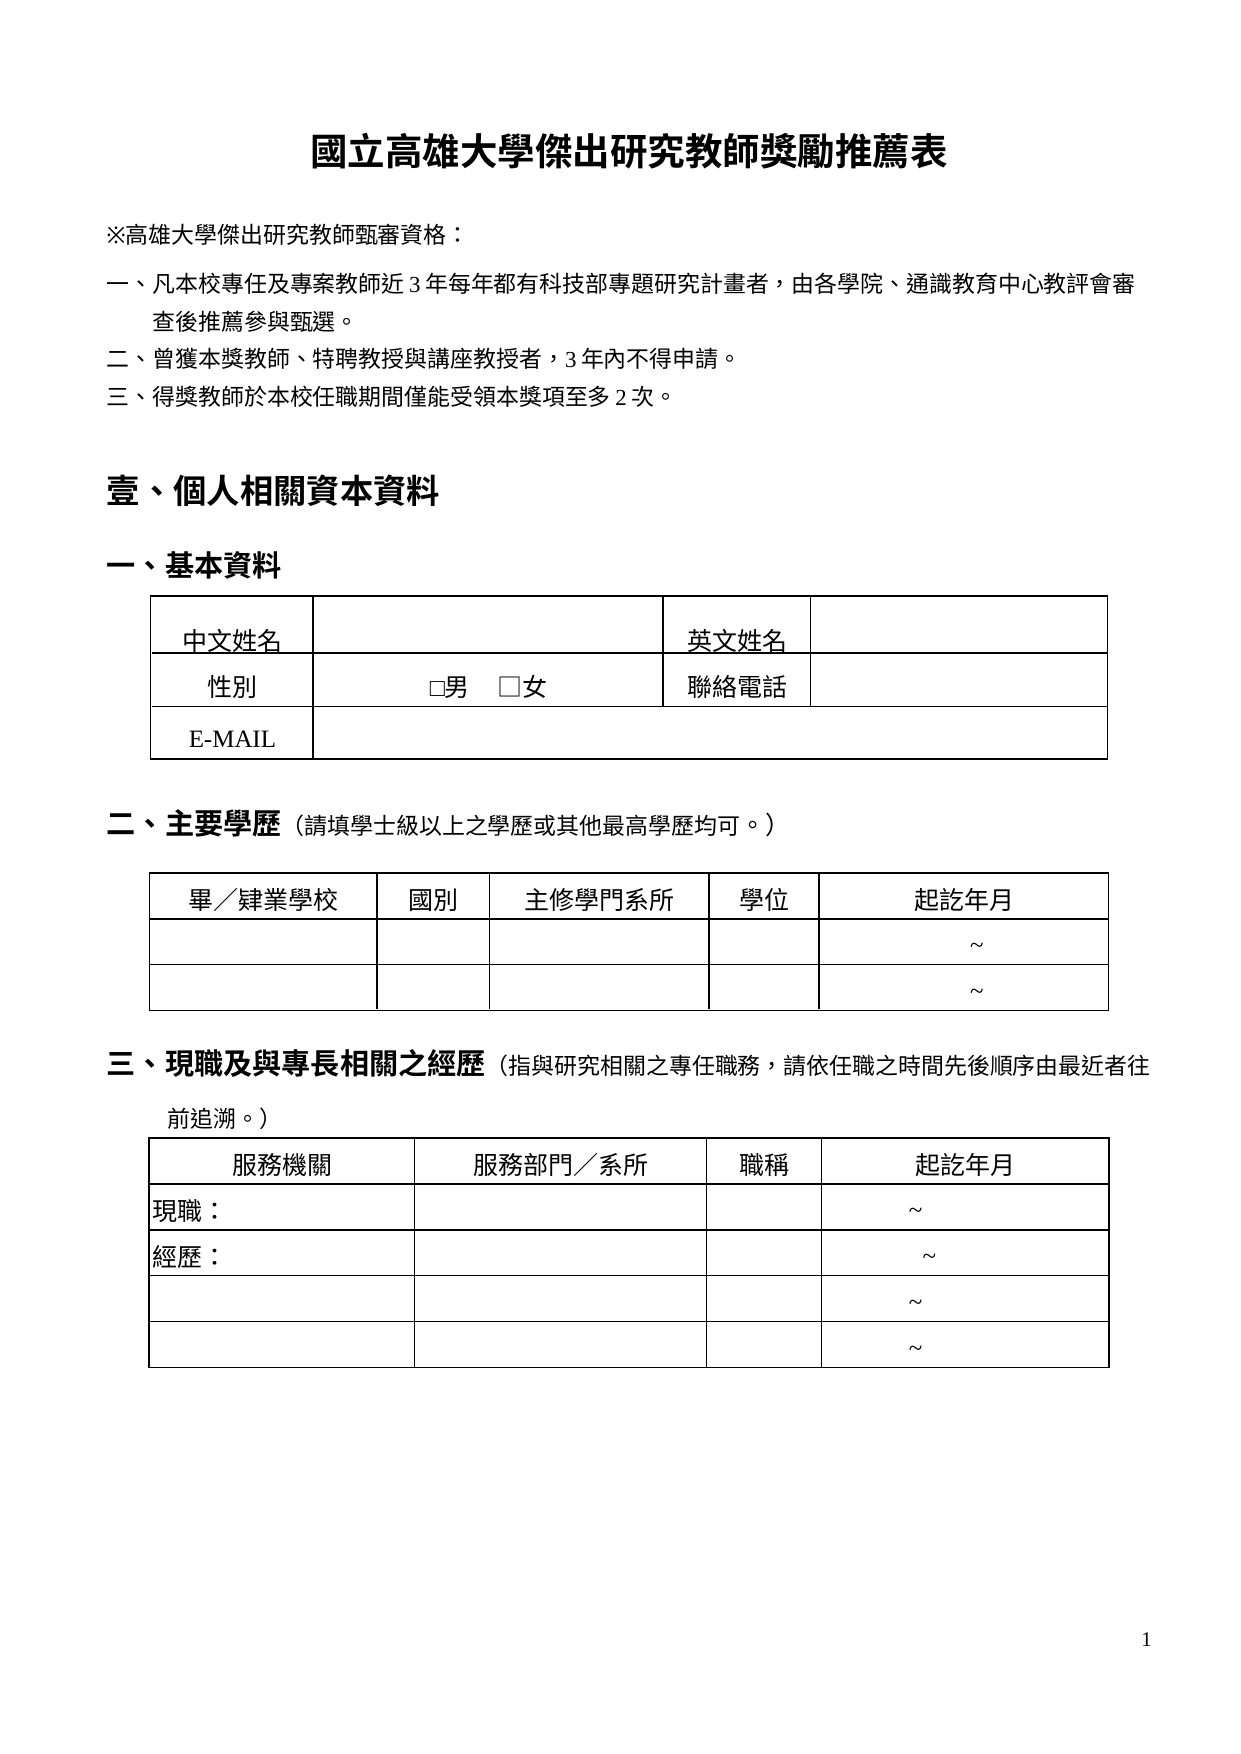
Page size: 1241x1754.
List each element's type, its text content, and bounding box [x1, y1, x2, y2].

table_cell [378, 965, 489, 1009]
table_header [314, 597, 662, 652]
table_cell □男 □女 [314, 654, 662, 706]
table_header 起訖年月 [820, 874, 1108, 918]
table_header 學位 [710, 874, 818, 918]
text 一、基本資料 [106, 520, 1152, 595]
table_cell [490, 965, 708, 1009]
text 三、得獎教師於本校任職期間僅能受領本獎項至多2次。 [106, 370, 1152, 408]
table_cell 現職： [150, 1185, 414, 1229]
table_cell ~ [822, 1322, 1108, 1366]
table_cell ~ [822, 1231, 1108, 1275]
text 二、曾獲本獎教師、特聘教授與講座教授者，3年內不得申請。 [106, 333, 1152, 370]
table_cell [415, 1185, 706, 1229]
table_cell [710, 965, 818, 1009]
table_cell 經歷： [150, 1231, 414, 1275]
table_cell ~ [820, 920, 1108, 964]
table_cell [707, 1185, 821, 1229]
table_cell [415, 1322, 706, 1366]
table_header 主修學門系所 [490, 874, 708, 918]
table_cell [707, 1231, 821, 1275]
text 一、凡本校專任及專案教師近3年每年都有科技部專題研究計畫者，由各學院、通識教育中心教評會審查後推薦參與甄選。 [106, 258, 1152, 333]
table_header 畢／肄業學校 [150, 874, 376, 918]
table_cell E-MAIL [151, 707, 312, 758]
table_cell [490, 920, 708, 964]
text 二、主要學歷（請填學士級以上之學歷或其他最高學歷均可。） [106, 778, 1152, 853]
text 壹、個人相關資本資料 [106, 445, 1240, 520]
table_header 服務部門／系所 [415, 1139, 706, 1183]
table_header 起訖年月 [822, 1139, 1108, 1183]
table_cell 性別 [151, 653, 312, 706]
table_cell ~ [822, 1185, 1108, 1229]
table_cell [314, 707, 1107, 758]
text 三、現職及與專長相關之經歷（指與研究相關之專任職務，請依任職之時間先後順序由最近者往前追溯。） [106, 1018, 1152, 1130]
table_header 英文姓名 [664, 597, 810, 652]
table_cell ~ [822, 1276, 1108, 1321]
table_header 服務機關 [150, 1139, 414, 1183]
table_cell [415, 1231, 706, 1275]
table_cell [710, 920, 818, 964]
table_cell [150, 1322, 414, 1366]
table_cell [150, 965, 376, 1009]
text 國立高雄大學傑出研究教師獎勵推薦表 [106, 122, 1152, 177]
table_header [811, 597, 1107, 652]
table_header 職稱 [707, 1139, 821, 1183]
table_header 國別 [378, 874, 489, 918]
table_cell [811, 654, 1107, 706]
table_cell [150, 1276, 414, 1321]
table_cell [707, 1276, 821, 1321]
table_cell 聯絡電話 [664, 654, 810, 706]
table_cell [378, 920, 489, 964]
text ※高雄大學傑出研究教師甄審資格： [106, 209, 1152, 247]
table_cell [707, 1322, 821, 1366]
table_cell ~ [820, 965, 1108, 1009]
table_cell [415, 1276, 706, 1321]
table_cell [150, 920, 376, 964]
table_header 中文姓名 [151, 597, 312, 652]
